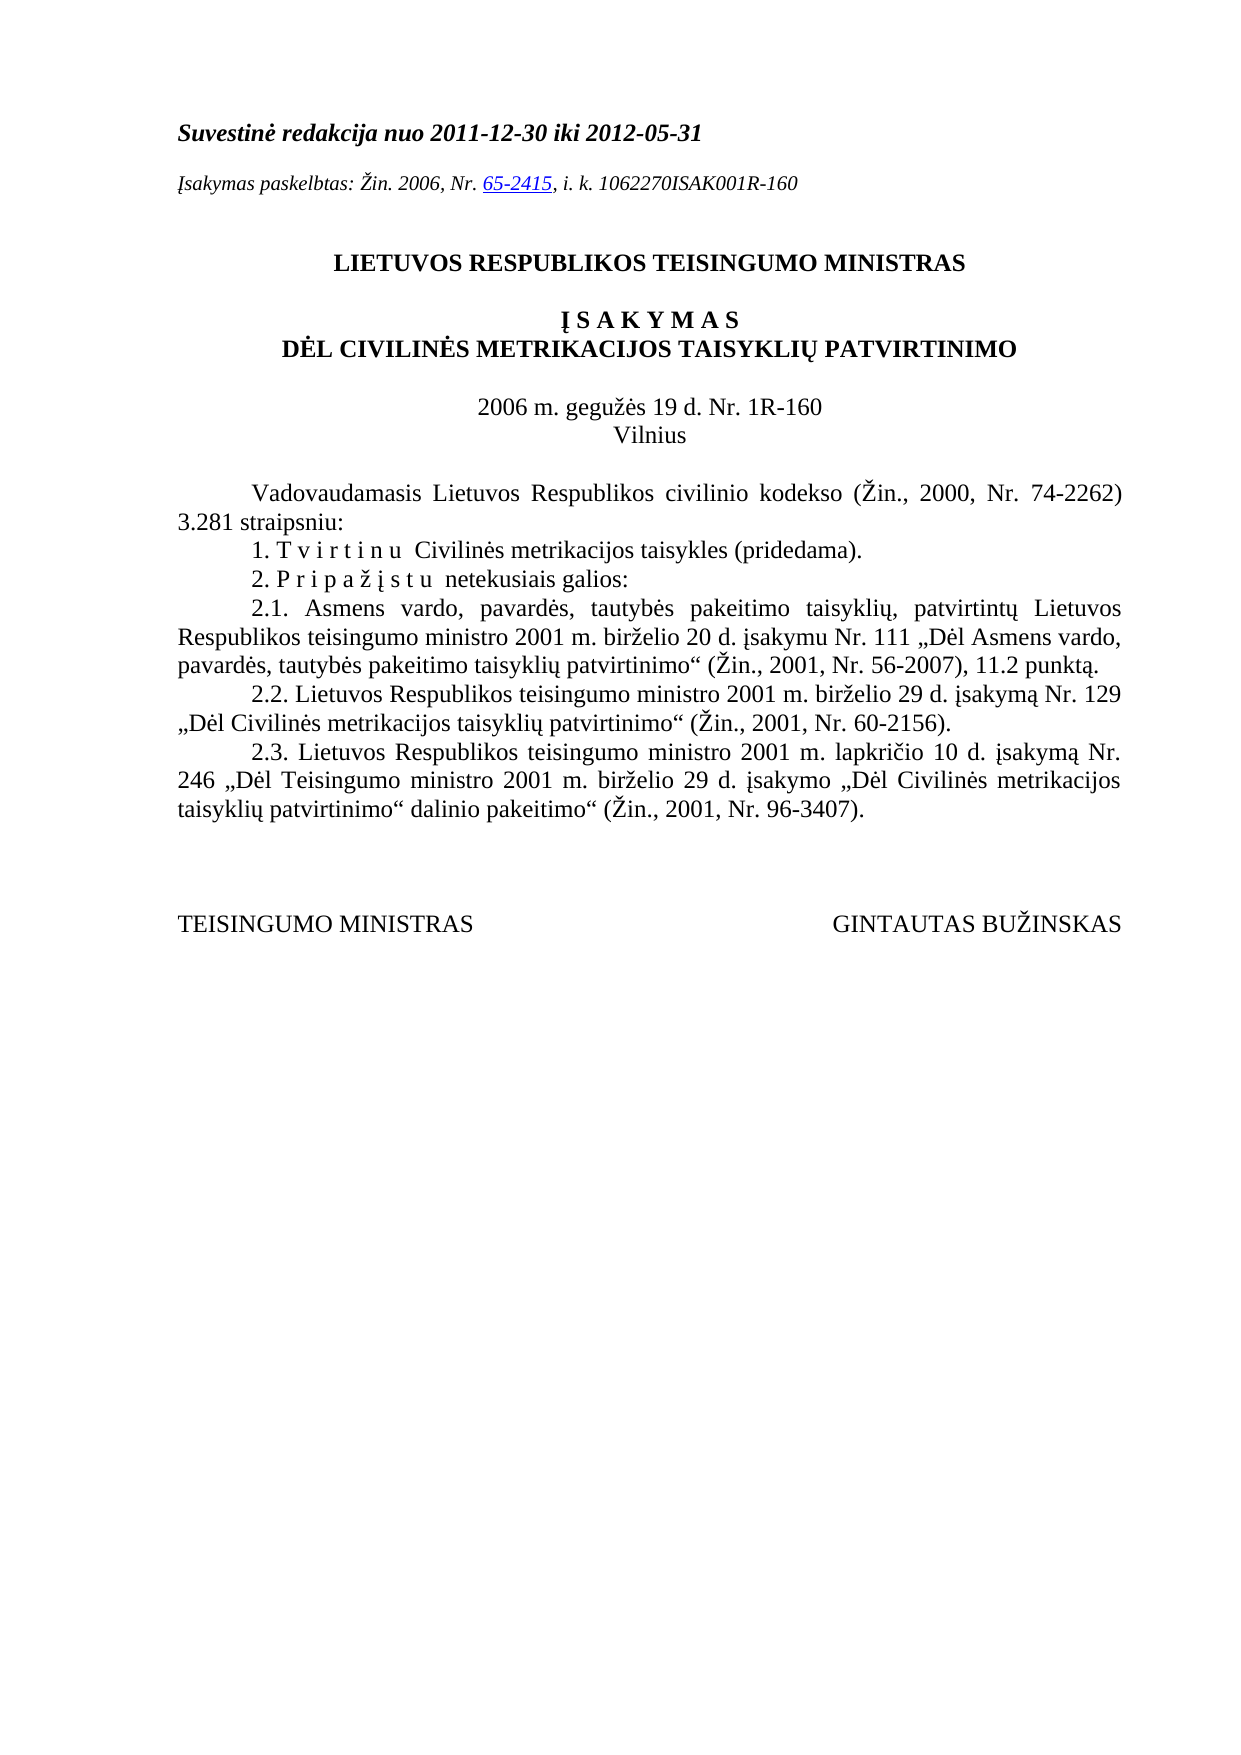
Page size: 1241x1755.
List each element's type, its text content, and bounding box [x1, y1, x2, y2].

text DĖL CIVILINĖS METRIKACIJOS TAISYKLIŲ PATVIRTINIMO [177, 334, 1122, 363]
text Suvestinė redakcija nuo 2011-12-30 iki 2012-05-31 [177, 118, 1122, 147]
text Vadovaudamasis Lietuvos Respublikos civilinio kodekso (Žin., 2000, Nr. 74-2262) 3.281 straipsniu: [177, 478, 1122, 535]
text 2.2. Lietuvos Respublikos teisingumo ministro 2001 m. birželio 29 d. įsakymą Nr. 129 „Dėl Civilinės metrikacijos taisyklių patvirtinimo“ (Žin., 2001, Nr. 60-2156). [177, 679, 1122, 737]
text LIETUVOS RESPUBLIKOS TEISINGUMO MINISTRAS [177, 248, 1122, 277]
text Į S A K Y M A S [177, 305, 1122, 334]
text 2006 m. gegužės 19 d. Nr. 1R-160 [177, 392, 1122, 420]
text TEISINGUMO MINISTRAS GINTAUTAS BUŽINSKAS [177, 909, 1122, 938]
text 2.3. Lietuvos Respublikos teisingumo ministro 2001 m. lapkričio 10 d. įsakymą Nr. 246 „Dėl Teisingumo ministro 2001 m. birželio 29 d. įsakymo „Dėl Civilinės metrikacijos taisyklių patvirtinimo“ dalinio pakeitimo“ (Žin., 2001, Nr. 96-3407). [177, 737, 1122, 823]
text Įsakymas paskelbtas: Žin. 2006, Nr. 65-2415, i. k. 1062270ISAK001R-160 [177, 171, 1122, 195]
text 2.1. Asmens vardo, pavardės, tautybės pakeitimo taisyklių, patvirtintų Lietuvos Respublikos teisingumo ministro 2001 m. birželio 20 d. įsakymu Nr. 111 „Dėl Asmens vardo, pavardės, tautybės pakeitimo taisyklių patvirtinimo“ (Žin., 2001, Nr. 56-2007), 11.2 punktą. [177, 593, 1122, 679]
text 1. Tvirtinu Civilinės metrikacijos taisykles (pridedama). [177, 535, 1122, 564]
text 2. Pripažįstu netekusiais galios: [177, 564, 1122, 593]
text Vilnius [177, 420, 1122, 449]
